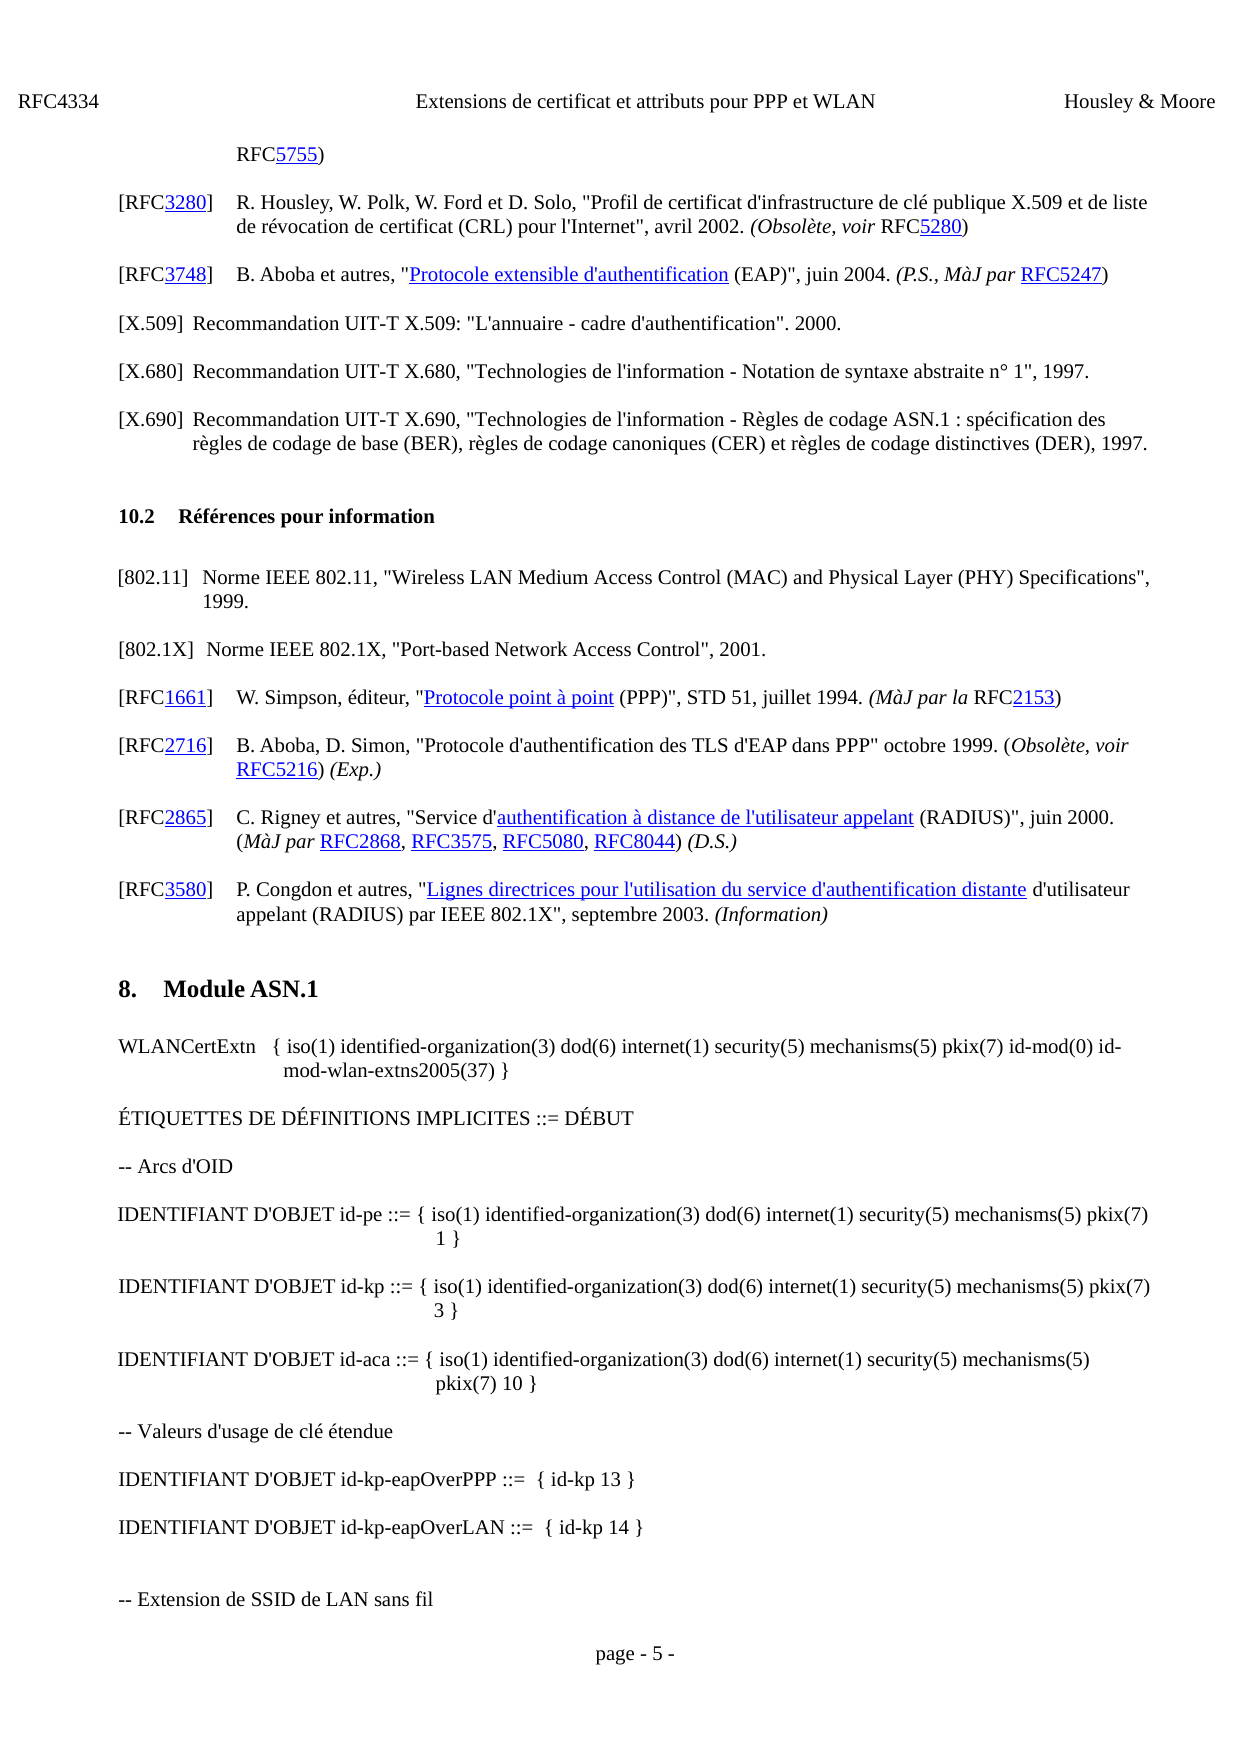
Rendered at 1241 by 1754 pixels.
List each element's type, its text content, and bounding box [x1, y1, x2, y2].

text -- Valeurs d'usage de clé étendue [118, 1419, 1152, 1443]
subtitle 10.2 Références pour information [118, 504, 1152, 528]
text RFC5755) [118, 142, 1152, 166]
text IDENTIFIANT D'OBJET id-kp-eapOverLAN ::= { id-kp 14 } [118, 1515, 1152, 1539]
text IDENTIFIANT D'OBJET id-aca ::= { iso(1) identified-organization(3) dod(6) internet(1) security(5) mechanisms(5) pkix(7) 10 } [117, 1346, 1152, 1394]
text [X.680] Recommandation UIT-T X.680, "Technologies de l'information - Notation de syntaxe abstraite n° 1", 1997. [118, 359, 1152, 383]
text IDENTIFIANT D'OBJET id-pe ::= { iso(1) identified-organization(3) dod(6) internet(1) security(5) mechanisms(5) pkix(7) 1 } [117, 1202, 1152, 1250]
text [X.509] Recommandation UIT-T X.509: "L'annuaire - cadre d'authentification". 2000. [118, 311, 1152, 334]
text [RFC2865] C. Rigney et autres, "Service d'authentification à distance de l'utilisateur appelant (RADIUS)", juin 2000. (MàJ par RFC2868, RFC3575, RFC5080, RFC8044) (D.S.) [118, 805, 1152, 853]
text -- Arcs d'OID [118, 1154, 1152, 1178]
text -- Extension de SSID de LAN sans fil [118, 1587, 1152, 1611]
text [802.11] Norme IEEE 802.11, "Wireless LAN Medium Access Control (MAC) and Physical Layer (PHY) Specifications", 1999. [117, 564, 1152, 613]
text [RFC3748] B. Aboba et autres, "Protocole extensible d'authentification (EAP)", juin 2004. (P.S., MàJ par RFC5247) [118, 262, 1152, 286]
text ÉTIQUETTES DE DÉFINITIONS IMPLICITES ::= DÉBUT [118, 1106, 1152, 1130]
text [802.1X] Norme IEEE 802.1X, "Port-based Network Access Control", 2001. [118, 637, 1152, 661]
text IDENTIFIANT D'OBJET id-kp ::= { iso(1) identified-organization(3) dod(6) internet(1) security(5) mechanisms(5) pkix(7) 3 } [118, 1274, 1152, 1322]
subtitle 8. Module ASN.1 [118, 974, 1152, 1003]
text IDENTIFIANT D'OBJET id-kp-eapOverPPP ::= { id-kp 13 } [118, 1467, 1152, 1491]
text [X.690] Recommandation UIT-T X.690, "Technologies de l'information - Règles de codage ASN.1 : spécification des règles de codage de base (BER), règles de codage canoniques (CER) et règles de codage distinctives (DER), 1997. [118, 407, 1152, 455]
text [RFC3580] P. Congdon et autres, "Lignes directrices pour l'utilisation du service d'authentification distante d'utilisateur appelant (RADIUS) par IEEE 802.1X", septembre 2003. (Information) [118, 877, 1152, 926]
text WLANCertExtn { iso(1) identified-organization(3) dod(6) internet(1) security(5) mechanisms(5) pkix(7) id-mod(0) id-mod-wlan-extns2005(37) } [118, 1034, 1152, 1082]
text [RFC3280] R. Housley, W. Polk, W. Ford et D. Solo, "Profil de certificat d'infrastructure de clé publique X.509 et de liste de révocation de certificat (CRL) pour l'Internet", avril 2002. (Obsolète, voir RFC5280) [118, 190, 1152, 238]
text [RFC2716] B. Aboba, D. Simon, "Protocole d'authentification des TLS d'EAP dans PPP" octobre 1999. (Obsolète, voir RFC5216) (Exp.) [118, 733, 1152, 781]
text [RFC1661] W. Simpson, éditeur, "Protocole point à point (PPP)", STD 51, juillet 1994. (MàJ par la RFC2153) [118, 685, 1152, 709]
